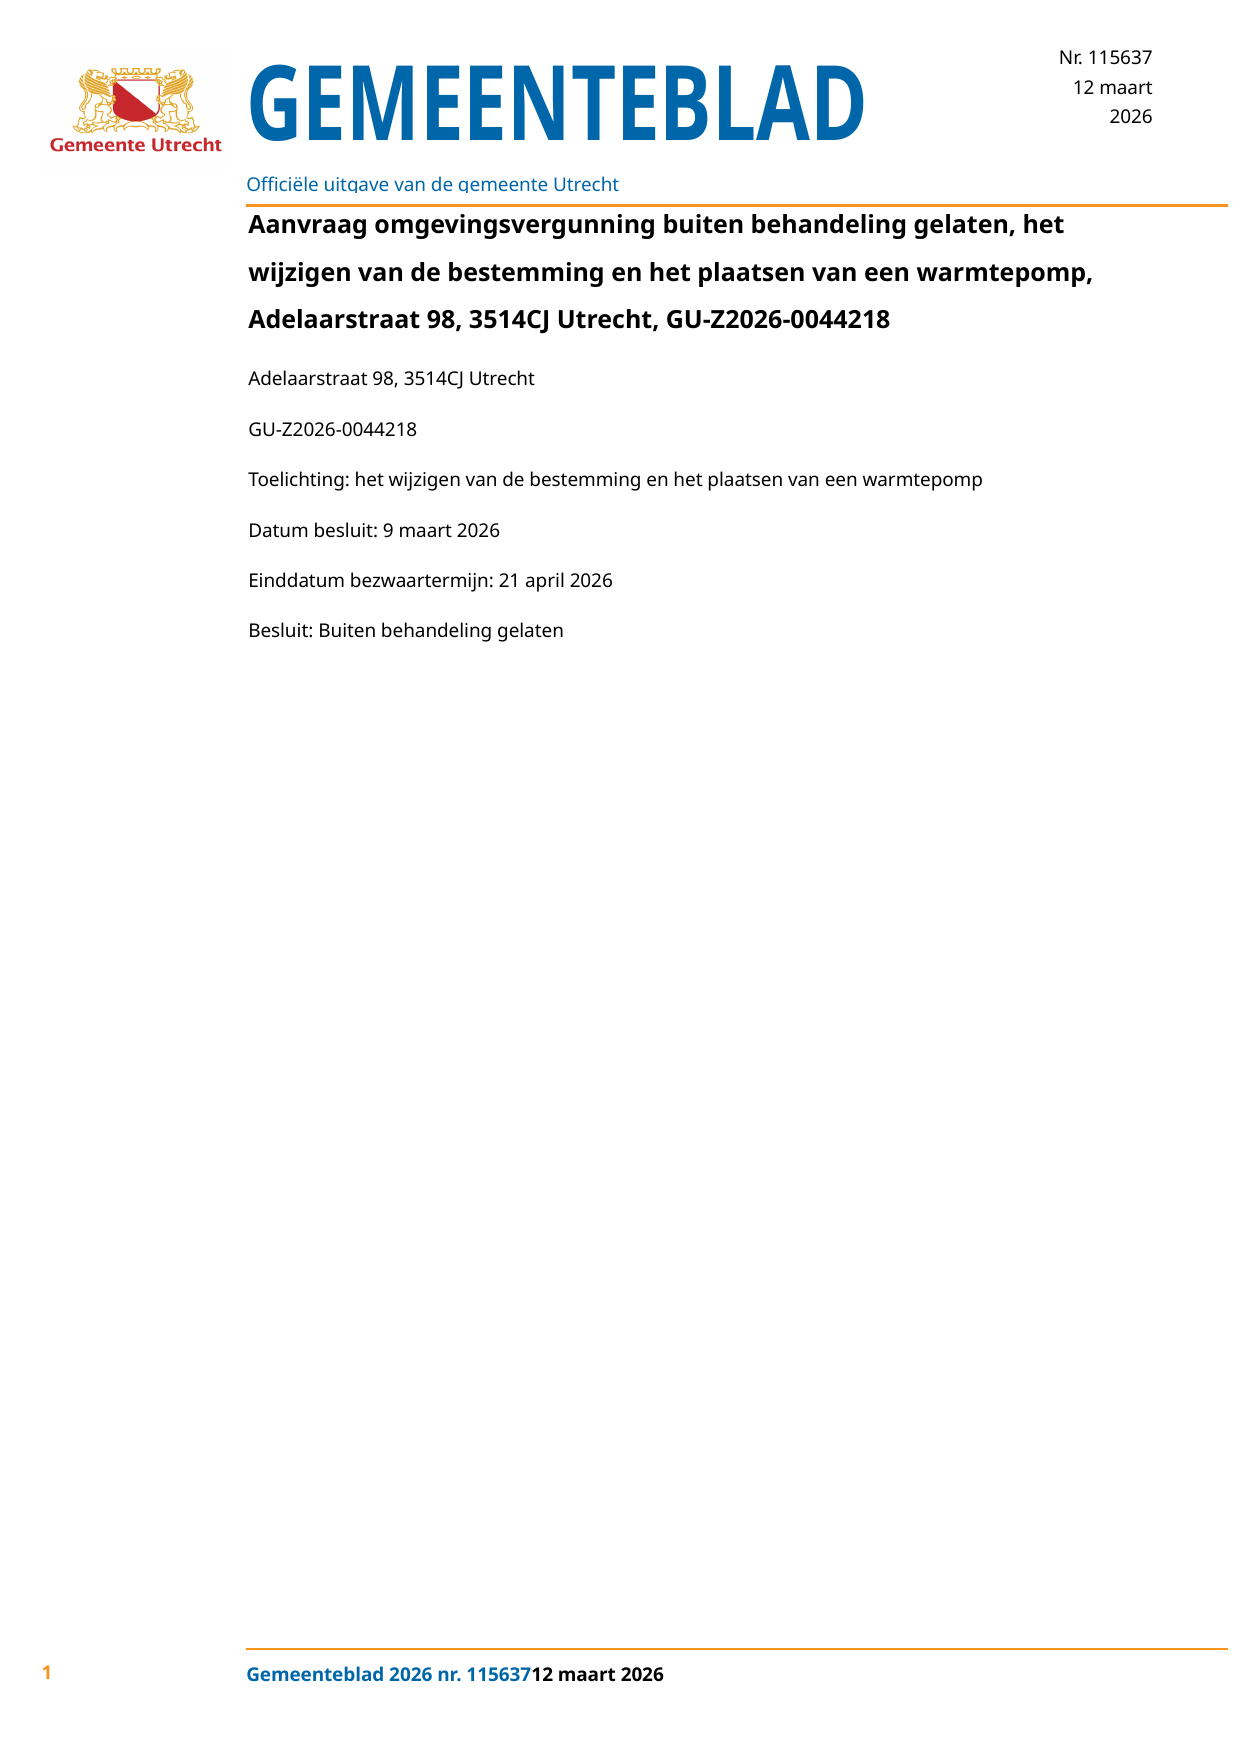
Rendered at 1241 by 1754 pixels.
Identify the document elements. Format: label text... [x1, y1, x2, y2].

picture [41, 47, 231, 172]
text Aanvraag omgevingsvergunning buiten behandeling gelaten, het wijzigen van de bestemming en het plaatsen van een warmtepomp, Adelaarstraat 98, 3514CJ Utrecht, GU-Z2026-0044218 [248, 207, 1152, 336]
text Datum besluit: 9 maart 2026 [248, 517, 1152, 542]
text Adelaarstraat 98, 3514CJ Utrecht [248, 366, 1152, 391]
text GU-Z2026-0044218 [248, 416, 1152, 442]
text Einddatum bezwaartermijn: 21 april 2026 [248, 567, 1152, 593]
text Toelichting: het wijzigen van de bestemming en het plaatsen van een warmtepomp [248, 466, 1152, 492]
text Besluit: Buiten behandeling gelaten [248, 618, 1152, 643]
